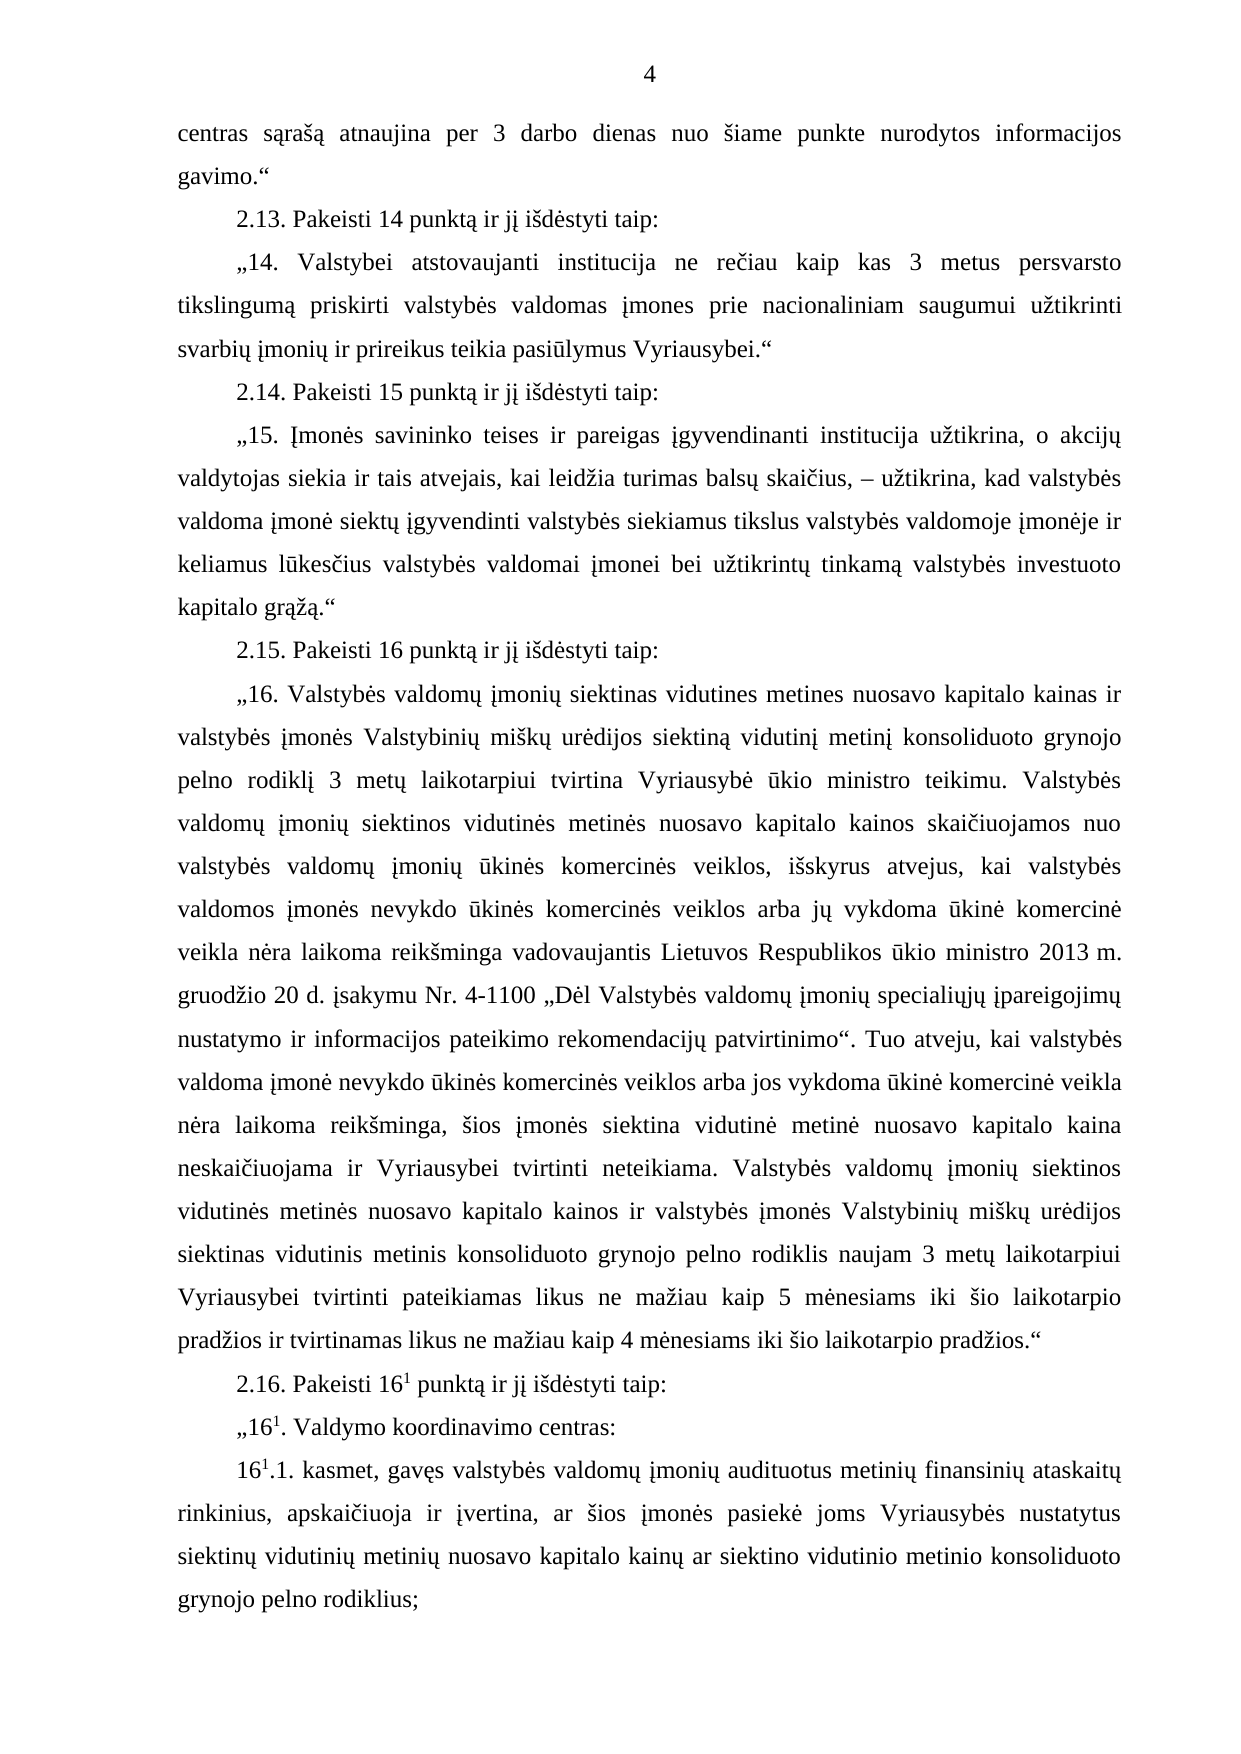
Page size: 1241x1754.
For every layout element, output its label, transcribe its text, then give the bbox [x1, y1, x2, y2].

text 161.1. kasmet, gavęs valstybės valdomų įmonių audituotus metinių finansinių ataskaitų rinkinius, apskaičiuoja ir įvertina, ar šios įmonės pasiekė joms Vyriausybės nustatytus siektinų vidutinių metinių nuosavo kapitalo kainų ar siektino vidutinio metinio konsoliduoto grynojo pelno rodiklius; [177, 1455, 1122, 1613]
text 2.13. Pakeisti 14 punktą ir jį išdėstyti taip: [177, 204, 1122, 233]
text „161. Valdymo koordinavimo centras: [177, 1412, 1122, 1441]
text „15. Įmonės savininko teises ir pareigas įgyvendinanti institucija užtikrina, o akcijų valdytojas siekia ir tais atvejais, kai leidžia turimas balsų skaičius, – užtikrina, kad valstybės valdoma įmonė siektų įgyvendinti valstybės siekiamus tikslus valstybės valdomoje įmonėje ir keliamus lūkesčius valstybės valdomai įmonei bei užtikrintų tinkamą valstybės investuoto kapitalo grąžą.“ [177, 420, 1122, 621]
text centras sąrašą atnaujina per 3 darbo dienas nuo šiame punkte nurodytos informacijos gavimo.“ [177, 118, 1122, 190]
text „14. Valstybei atstovaujanti institucija ne rečiau kaip kas 3 metus persvarsto tikslingumą priskirti valstybės valdomas įmones prie nacionaliniam saugumui užtikrinti svarbių įmonių ir prireikus teikia pasiūlymus Vyriausybei.“ [177, 247, 1122, 362]
text 2.14. Pakeisti 15 punktą ir jį išdėstyti taip: [177, 377, 1122, 406]
text 2.15. Pakeisti 16 punktą ir jį išdėstyti taip: [177, 636, 1122, 664]
text „16. Valstybės valdomų įmonių siektinas vidutines metines nuosavo kapitalo kainas ir valstybės įmonės Valstybinių miškų urėdijos siektiną vidutinį metinį konsoliduoto grynojo pelno rodiklį 3 metų laikotarpiui tvirtina Vyriausybė ūkio ministro teikimu. Valstybės valdomų įmonių siektinos vidutinės metinės nuosavo kapitalo kainos skaičiuojamos nuo valstybės valdomų įmonių ūkinės komercinės veiklos, išskyrus atvejus, kai valstybės valdomos įmonės nevykdo ūkinės komercinės veiklos arba jų vykdoma ūkinė komercinė veikla nėra laikoma reikšminga vadovaujantis Lietuvos Respublikos ūkio ministro 2013 m. gruodžio 20 d. įsakymu Nr. 4-1100 „Dėl Valstybės valdomų įmonių specialiųjų įpareigojimų nustatymo ir informacijos pateikimo rekomendacijų patvirtinimo“. Tuo atveju, kai valstybės valdoma įmonė nevykdo ūkinės komercinės veiklos arba jos vykdoma ūkinė komercinė veikla nėra laikoma reikšminga, šios įmonės siektina vidutinė metinė nuosavo kapitalo kaina neskaičiuojama ir Vyriausybei tvirtinti neteikiama. Valstybės valdomų įmonių siektinos vidutinės metinės nuosavo kapitalo kainos ir valstybės įmonės Valstybinių miškų urėdijos siektinas vidutinis metinis konsoliduoto grynojo pelno rodiklis naujam 3 metų laikotarpiui Vyriausybei tvirtinti pateikiamas likus ne mažiau kaip 5 mėnesiams iki šio laikotarpio pradžios ir tvirtinamas likus ne mažiau kaip 4 mėnesiams iki šio laikotarpio pradžios.“ [177, 679, 1122, 1354]
text 2.16. Pakeisti 161 punktą ir jį išdėstyti taip: [177, 1369, 1122, 1397]
